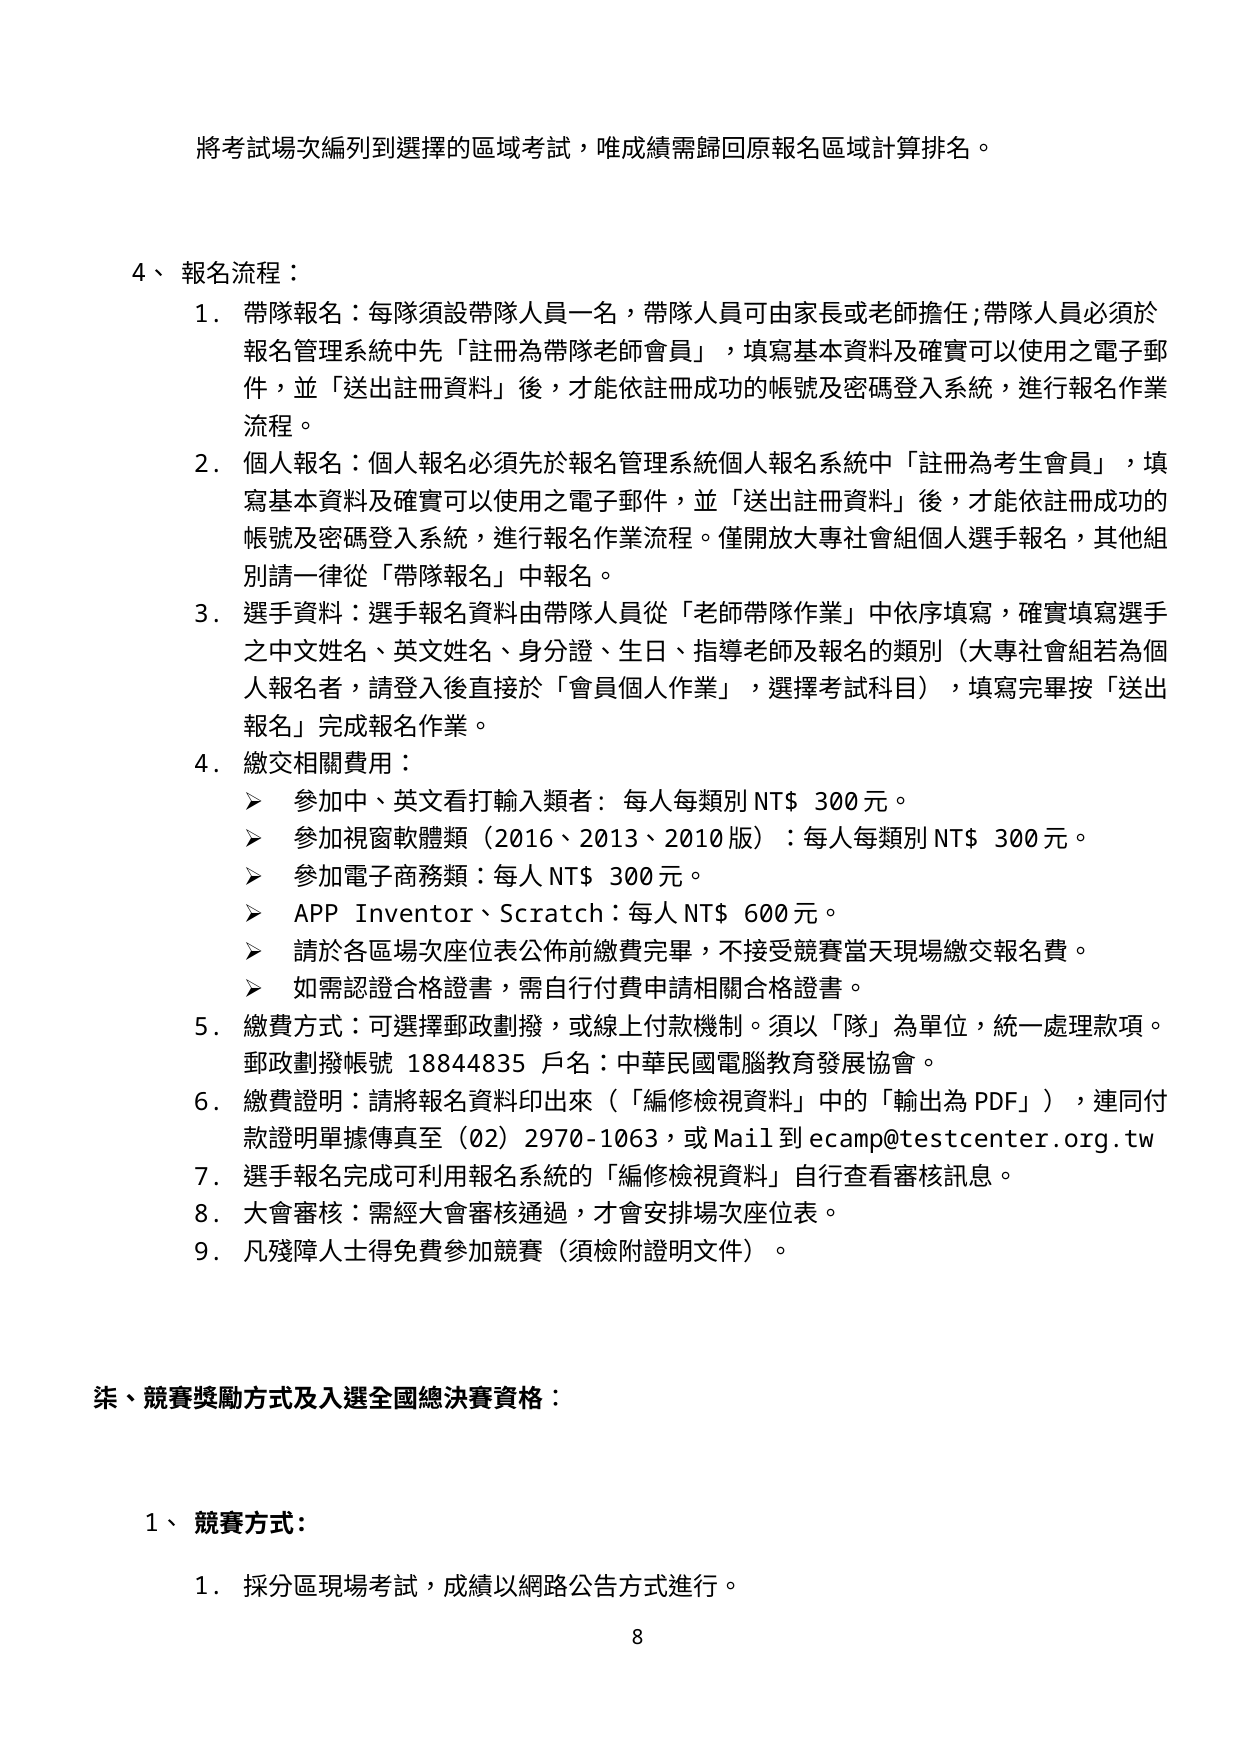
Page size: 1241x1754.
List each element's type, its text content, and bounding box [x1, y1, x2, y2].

list 繳交相關費用： [194, 743, 1181, 780]
list 請於各區場次座位表公佈前繳費完畢，不接受競賽當天現場繳交報名費。 [244, 930, 1181, 968]
list 凡殘障人士得免費參加競賽（須檢附證明文件）。 [194, 1230, 1181, 1268]
text 柒、競賽獎勵方式及入選全國總決賽資格： [94, 1355, 1181, 1418]
list 選手資料：選手報名資料由帶隊人員從「老師帶隊作業」中依序填寫，確實填寫選手之中文姓名、英文姓名、身分證、生日、指導老師及報名的類別（大專社會組若為個人報名者，請登入後直接於「會員個人作業」，選擇考試科目），填寫完畢按「送出報名」完成報名作業。 [194, 593, 1181, 743]
list 繳費方式：可選擇郵政劃撥，或線上付款機制。須以「隊」為單位，統一處理款項。 [194, 1005, 1181, 1043]
text 將考試場次編列到選擇的區域考試，唯成績需歸回原報名區域計算排名。 [181, 105, 1181, 168]
list 大會審核：需經大會審核通過，才會安排場次座位表。 [194, 1193, 1181, 1230]
list 競賽方式: [144, 1480, 1181, 1543]
text 郵政劃撥帳號 18844835 戶名：中華民國電腦教育發展協會。 [244, 1043, 1181, 1080]
list 個人報名：個人報名必須先於報名管理系統個人報名系統中「註冊為考生會員」，填寫基本資料及確實可以使用之電子郵件，並「送出註冊資料」後，才能依註冊成功的帳號及密碼登入系統，進行報名作業流程。僅開放大專社會組個人選手報名，其他組別請一律從「帶隊報名」中報名。 [194, 443, 1181, 593]
list 帶隊報名：每隊須設帶隊人員一名，帶隊人員可由家長或老師擔任;帶隊人員必須於報名管理系統中先「註冊為帶隊老師會員」，填寫基本資料及確實可以使用之電子郵件，並「送出註冊資料」後，才能依註冊成功的帳號及密碼登入系統，進行報名作業流程。 [194, 293, 1181, 443]
list APP Inventor、Scratch：每人NT$ 600元。 [244, 893, 1181, 930]
list 繳費證明：請將報名資料印出來（「編修檢視資料」中的「輸出為PDF」），連同付款證明單據傳真至（02）2970-1063，或Mail到ecamp@testcenter.org.tw [194, 1080, 1181, 1155]
list 參加中、英文看打輸入類者: 每人每類別NT$ 300元。 [244, 780, 1181, 818]
list 選手報名完成可利用報名系統的「編修檢視資料」自行查看審核訊息。 [194, 1155, 1181, 1193]
list 參加電子商務類：每人NT$ 300元。 [244, 855, 1181, 893]
list 報名流程： [131, 230, 1181, 293]
list 如需認證合格證書，需自行付費申請相關合格證書。 [244, 968, 1181, 1005]
list 參加視窗軟體類（2016、2013、2010版）：每人每類別NT$ 300元。 [244, 818, 1181, 855]
list 採分區現場考試，成績以網路公告方式進行。 [194, 1543, 1181, 1605]
